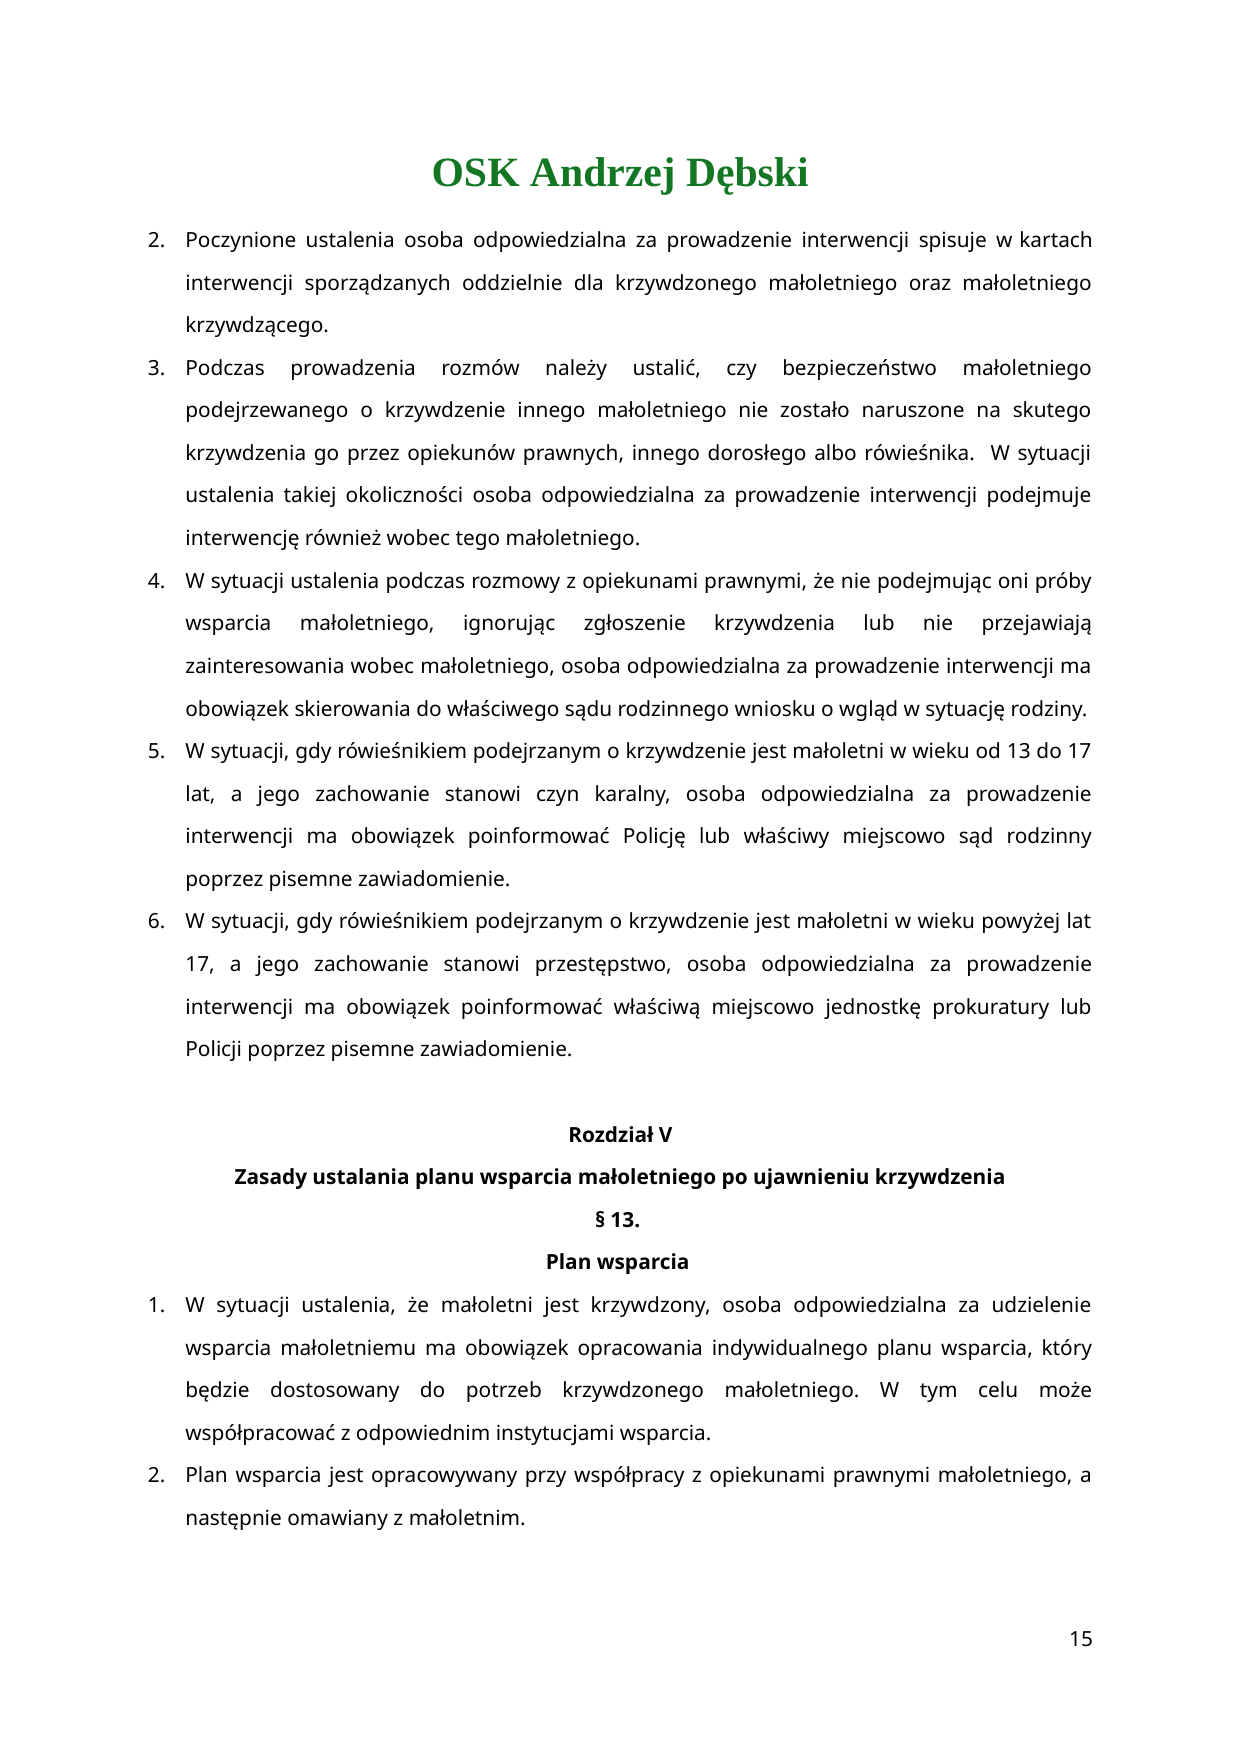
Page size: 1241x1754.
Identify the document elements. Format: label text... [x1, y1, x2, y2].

list W sytuacji, gdy rówieśnikiem podejrzanym o krzywdzenie jest małoletni w wieku powyżej lat 17, a jego zachowanie stanowi przestępstwo, osoba odpowiedzialna za prowadzenie interwencji ma obowiązek poinformować właściwą miejscowo jednostkę prokuratury lub Policji poprzez pisemne zawiadomienie. [148, 907, 1093, 1063]
list W sytuacji ustalenia, że małoletni jest krzywdzony, osoba odpowiedzialna za udzielenie wsparcia małoletniemu ma obowiązek opracowania indywidualnego planu wsparcia, który będzie dostosowany do potrzeb krzywdzonego małoletniego. W tym celu może współpracować z odpowiednim instytucjami wsparcia. [148, 1290, 1093, 1446]
list Plan wsparcia jest opracowywany przy współpracy z opiekunami prawnymi małoletniego, a następnie omawiany z małoletnim. [148, 1461, 1093, 1532]
text § 13. [148, 1205, 1093, 1233]
text Plan wsparcia [148, 1247, 1093, 1276]
list W sytuacji, gdy rówieśnikiem podejrzanym o krzywdzenie jest małoletni w wieku od 13 do 17 lat, a jego zachowanie stanowi czyn karalny, osoba odpowiedzialna za prowadzenie interwencji ma obowiązek poinformować Policję lub właściwy miejscowo sąd rodzinny poprzez pisemne zawiadomienie. [148, 736, 1093, 892]
list Podczas prowadzenia rozmów należy ustalić, czy bezpieczeństwo małoletniego podejrzewanego o krzywdzenie innego małoletniego nie zostało naruszone na skutego krzywdzenia go przez opiekunów prawnych, innego dorosłego albo rówieśnika. W sytuacji ustalenia takiej okoliczności osoba odpowiedzialna za prowadzenie interwencji podejmuje interwencję również wobec tego małoletniego. [148, 353, 1093, 552]
list Poczynione ustalenia osoba odpowiedzialna za prowadzenie interwencji spisuje w kartach interwencji sporządzanych oddzielnie dla krzywdzonego małoletniego oraz małoletniego krzywdzącego. [148, 225, 1093, 339]
text Zasady ustalania planu wsparcia małoletniego po ujawnieniu krzywdzenia [148, 1162, 1093, 1191]
text Rozdział V [148, 1120, 1093, 1148]
list W sytuacji ustalenia podczas rozmowy z opiekunami prawnymi, że nie podejmując oni próby wsparcia małoletniego, ignorując zgłoszenie krzywdzenia lub nie przejawiają zainteresowania wobec małoletniego, osoba odpowiedzialna za prowadzenie interwencji ma obowiązek skierowania do właściwego sądu rodzinnego wniosku o wgląd w sytuację rodziny. [148, 566, 1093, 722]
